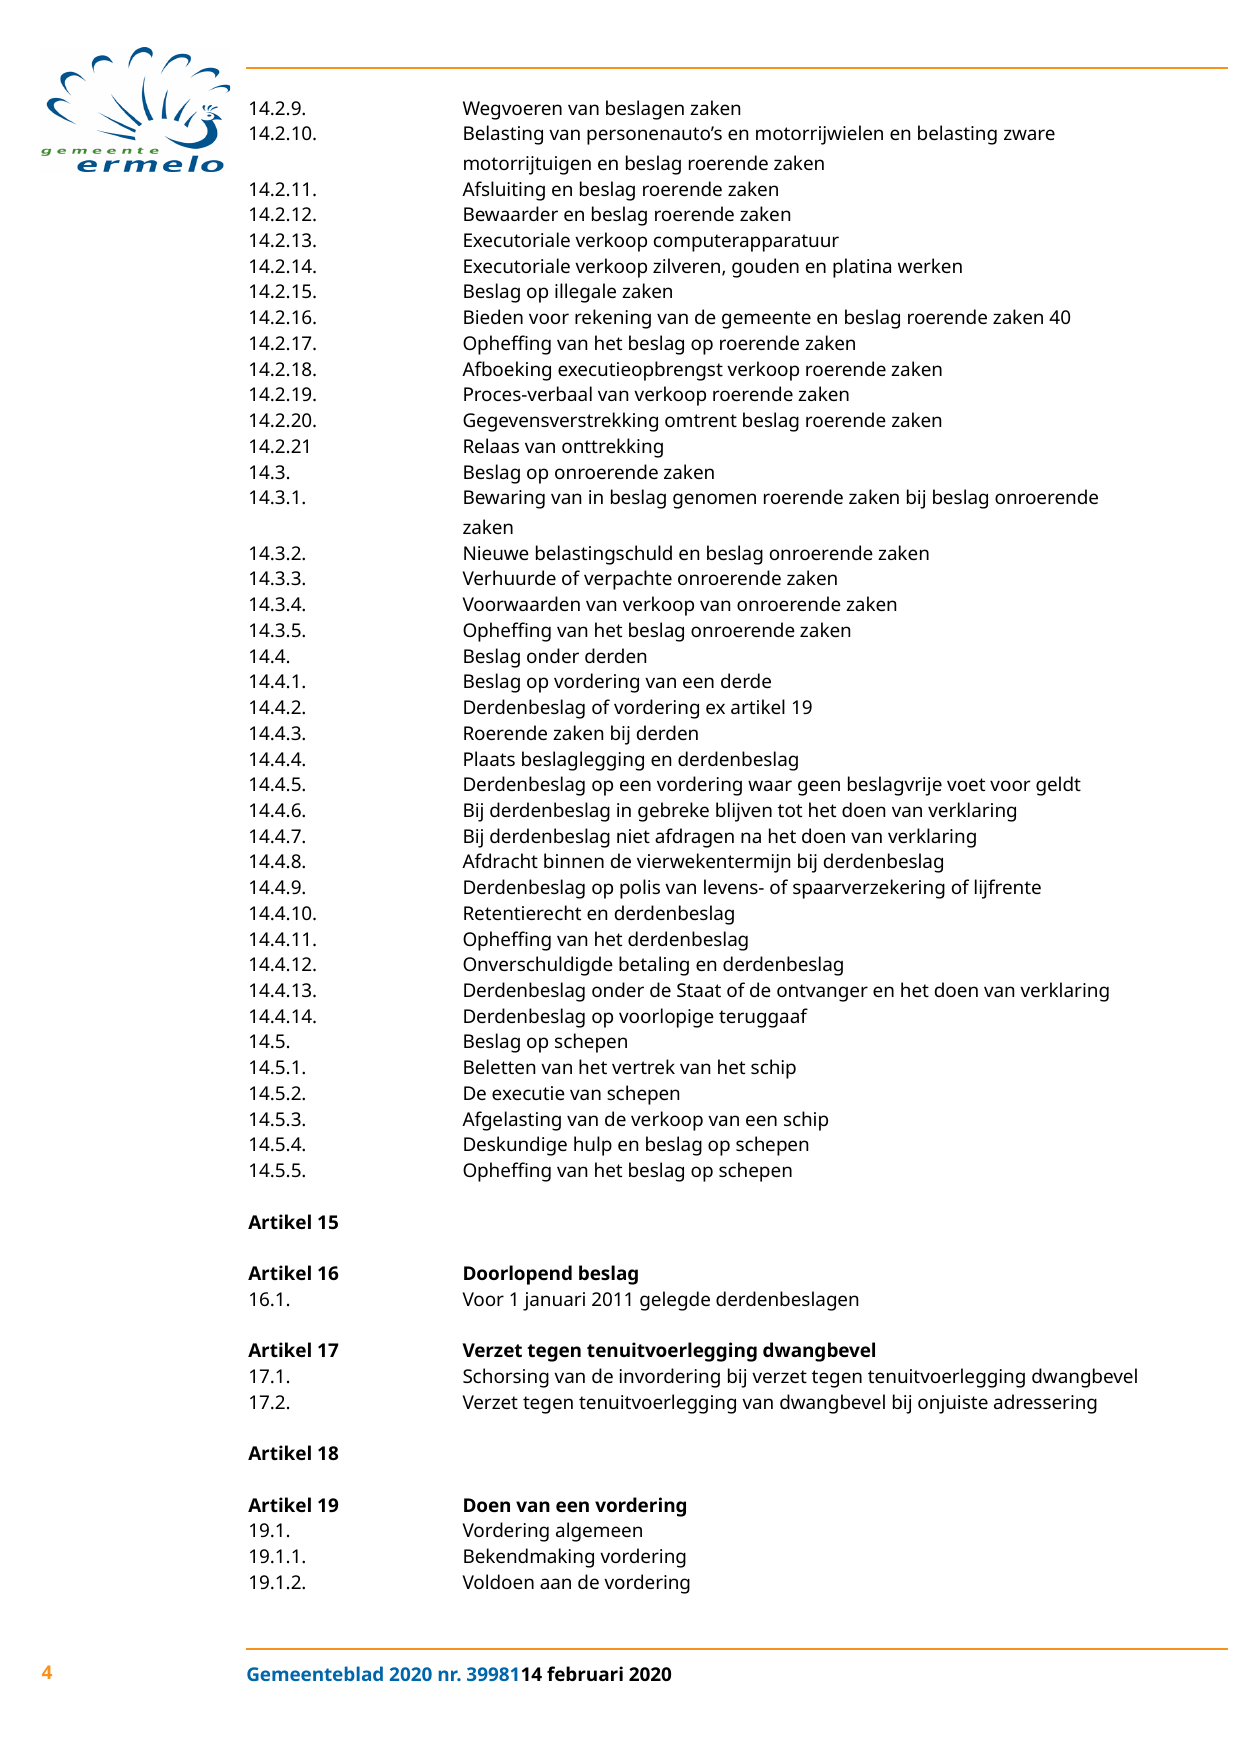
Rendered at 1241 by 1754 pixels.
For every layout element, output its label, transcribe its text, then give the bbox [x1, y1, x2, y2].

table_cell Derdenbeslag op voorlopige teruggaaf [462, 1003, 1152, 1029]
table_cell Derdenbeslag onder de Staat of de ontvanger en het doen van verklaring [462, 977, 1152, 1003]
table_cell Afboeking executieopbrengst verkoop roerende zaken [462, 356, 1152, 382]
table_cell Bij derdenbeslag niet afdragen na het doen van verklaring [462, 823, 1152, 849]
table_cell 14.2.17. [248, 330, 462, 356]
table_cell 14.4.5. [248, 771, 462, 797]
table_cell [462, 1183, 1152, 1209]
table_cell 14.3.2. [248, 540, 462, 566]
table_cell 14.2.11. [248, 176, 462, 202]
picture [41, 47, 231, 172]
table_cell 14.2.19. [248, 382, 462, 407]
table_cell 19.1. [248, 1518, 462, 1543]
table_cell 17.1. [248, 1363, 462, 1389]
table_cell 14.2.14. [248, 253, 462, 279]
table_cell Artikel 18 [248, 1440, 462, 1466]
table_cell Deskundige hulp en beslag op schepen [462, 1132, 1152, 1157]
table_cell Doorlopend beslag [462, 1260, 1152, 1286]
table_cell 14.2.10. [248, 121, 462, 176]
table_cell Opheffing van het beslag op schepen [462, 1158, 1152, 1183]
table_cell 14.5.1. [248, 1055, 462, 1080]
table_cell [248, 1466, 462, 1492]
table_cell 14.5. [248, 1029, 462, 1054]
table_cell Opheffing van het beslag onroerende zaken [462, 617, 1152, 643]
table_cell Afsluiting en beslag roerende zaken [462, 176, 1152, 202]
table_cell 14.5.3. [248, 1106, 462, 1132]
table_cell Verzet tegen tenuitvoerlegging van dwangbevel bij onjuiste adressering [462, 1389, 1152, 1415]
table_cell [248, 1312, 462, 1337]
table_cell 14.2.21 [248, 433, 462, 459]
table_cell 14.3.3. [248, 566, 462, 591]
table_cell 17.2. [248, 1389, 462, 1415]
table_cell Bieden voor rekening van de gemeente en beslag roerende zaken 40 [462, 305, 1152, 330]
table_cell 14.2.18. [248, 356, 462, 382]
table_cell Retentierecht en derdenbeslag [462, 900, 1152, 926]
table_cell Gegevensverstrekking omtrent beslag roerende zaken [462, 408, 1152, 433]
table_cell Beslag onder derden [462, 643, 1152, 668]
table_cell Vordering algemeen [462, 1518, 1152, 1543]
table_cell Artikel 15 [248, 1209, 462, 1234]
table_cell Beslag op vordering van een derde [462, 669, 1152, 694]
table_cell Proces-verbaal van verkoop roerende zaken [462, 382, 1152, 407]
table_cell 14.4.4. [248, 746, 462, 771]
table_cell [248, 1183, 462, 1209]
table_cell Executoriale verkoop zilveren, gouden en platina werken [462, 253, 1152, 279]
table_cell 14.4.3. [248, 720, 462, 746]
table_cell Beslag op schepen [462, 1029, 1152, 1054]
table_cell Belasting van personenauto’s en motorrijwielen en belasting zware motorrijtuigen en beslag roerende zaken [462, 121, 1152, 176]
table_cell Beletten van het vertrek van het schip [462, 1055, 1152, 1080]
table_cell [462, 1440, 1152, 1466]
table_cell Voor 1 januari 2011 gelegde derdenbeslagen [462, 1286, 1152, 1312]
table_cell [462, 1209, 1152, 1234]
table_cell Afgelasting van de verkoop van een schip [462, 1106, 1152, 1132]
table_cell 14.4.13. [248, 977, 462, 1003]
table_cell 14.4.6. [248, 797, 462, 823]
table_cell [462, 1235, 1152, 1260]
table_cell 14.2.15. [248, 279, 462, 304]
table_cell 14.5.2. [248, 1080, 462, 1106]
table_cell 14.5.4. [248, 1132, 462, 1157]
table_cell 14.3.4. [248, 591, 462, 617]
table_cell Onverschuldigde betaling en derdenbeslag [462, 952, 1152, 977]
table_cell Voldoen aan de vordering [462, 1569, 1152, 1595]
table_cell 14.4.14. [248, 1003, 462, 1029]
table_cell Executoriale verkoop computerapparatuur [462, 227, 1152, 253]
table_cell [462, 1415, 1152, 1440]
table_cell 14.2.12. [248, 202, 462, 227]
table_cell 14.4. [248, 643, 462, 668]
table_cell Roerende zaken bij derden [462, 720, 1152, 746]
table_cell Artikel 19 [248, 1492, 462, 1518]
table_cell Derdenbeslag of vordering ex artikel 19 [462, 694, 1152, 720]
table_cell Nieuwe belastingschuld en beslag onroerende zaken [462, 540, 1152, 566]
table_cell Derdenbeslag op een vordering waar geen beslagvrije voet voor geldt [462, 771, 1152, 797]
table_cell 14.4.11. [248, 926, 462, 952]
table_cell Derdenbeslag op polis van levens- of spaarverzekering of lijfrente [462, 874, 1152, 900]
table_cell [248, 1415, 462, 1440]
table_cell Wegvoeren van beslagen zaken [462, 95, 1152, 121]
table_cell 19.1.2. [248, 1569, 462, 1595]
table_cell 14.4.8. [248, 849, 462, 874]
table_cell [462, 1312, 1152, 1337]
table_cell 14.2.9. [248, 95, 462, 121]
table_cell Verhuurde of verpachte onroerende zaken [462, 566, 1152, 591]
table_cell 14.4.10. [248, 900, 462, 926]
table_cell Artikel 17 [248, 1338, 462, 1363]
table_cell Opheffing van het beslag op roerende zaken [462, 330, 1152, 356]
table_cell [248, 1235, 462, 1260]
table_cell Plaats beslaglegging en derdenbeslag [462, 746, 1152, 771]
table_cell Opheffing van het derdenbeslag [462, 926, 1152, 952]
table_cell 14.4.7. [248, 823, 462, 849]
table_cell 14.3. [248, 459, 462, 484]
table_cell 14.3.1. [248, 485, 462, 540]
table_cell Bewaarder en beslag roerende zaken [462, 202, 1152, 227]
table_cell [462, 1466, 1152, 1492]
table_cell Verzet tegen tenuitvoerlegging dwangbevel [462, 1338, 1152, 1363]
table_cell Bewaring van in beslag genomen roerende zaken bij beslag onroerende zaken [462, 485, 1152, 540]
table_cell 16.1. [248, 1286, 462, 1312]
table_cell 14.4.2. [248, 694, 462, 720]
table_cell Bij derdenbeslag in gebreke blijven tot het doen van verklaring [462, 797, 1152, 823]
table_cell 14.4.1. [248, 669, 462, 694]
table_cell Relaas van onttrekking [462, 433, 1152, 459]
table_cell De executie van schepen [462, 1080, 1152, 1106]
table_cell Voorwaarden van verkoop van onroerende zaken [462, 591, 1152, 617]
table_cell 14.2.20. [248, 408, 462, 433]
table_cell Beslag op illegale zaken [462, 279, 1152, 304]
table_cell 14.3.5. [248, 617, 462, 643]
table_cell Bekendmaking vordering [462, 1543, 1152, 1569]
table_cell 19.1.1. [248, 1543, 462, 1569]
table_cell 14.2.13. [248, 227, 462, 253]
table_cell Afdracht binnen de vierwekentermijn bij derdenbeslag [462, 849, 1152, 874]
table_cell 14.4.9. [248, 874, 462, 900]
table_cell 14.5.5. [248, 1158, 462, 1183]
table_cell Doen van een vordering [462, 1492, 1152, 1518]
table_cell Beslag op onroerende zaken [462, 459, 1152, 484]
table_cell 14.4.12. [248, 952, 462, 977]
table_cell Schorsing van de invordering bij verzet tegen tenuitvoerlegging dwangbevel [462, 1363, 1152, 1389]
table_cell 14.2.16. [248, 305, 462, 330]
table_cell Artikel 16 [248, 1260, 462, 1286]
